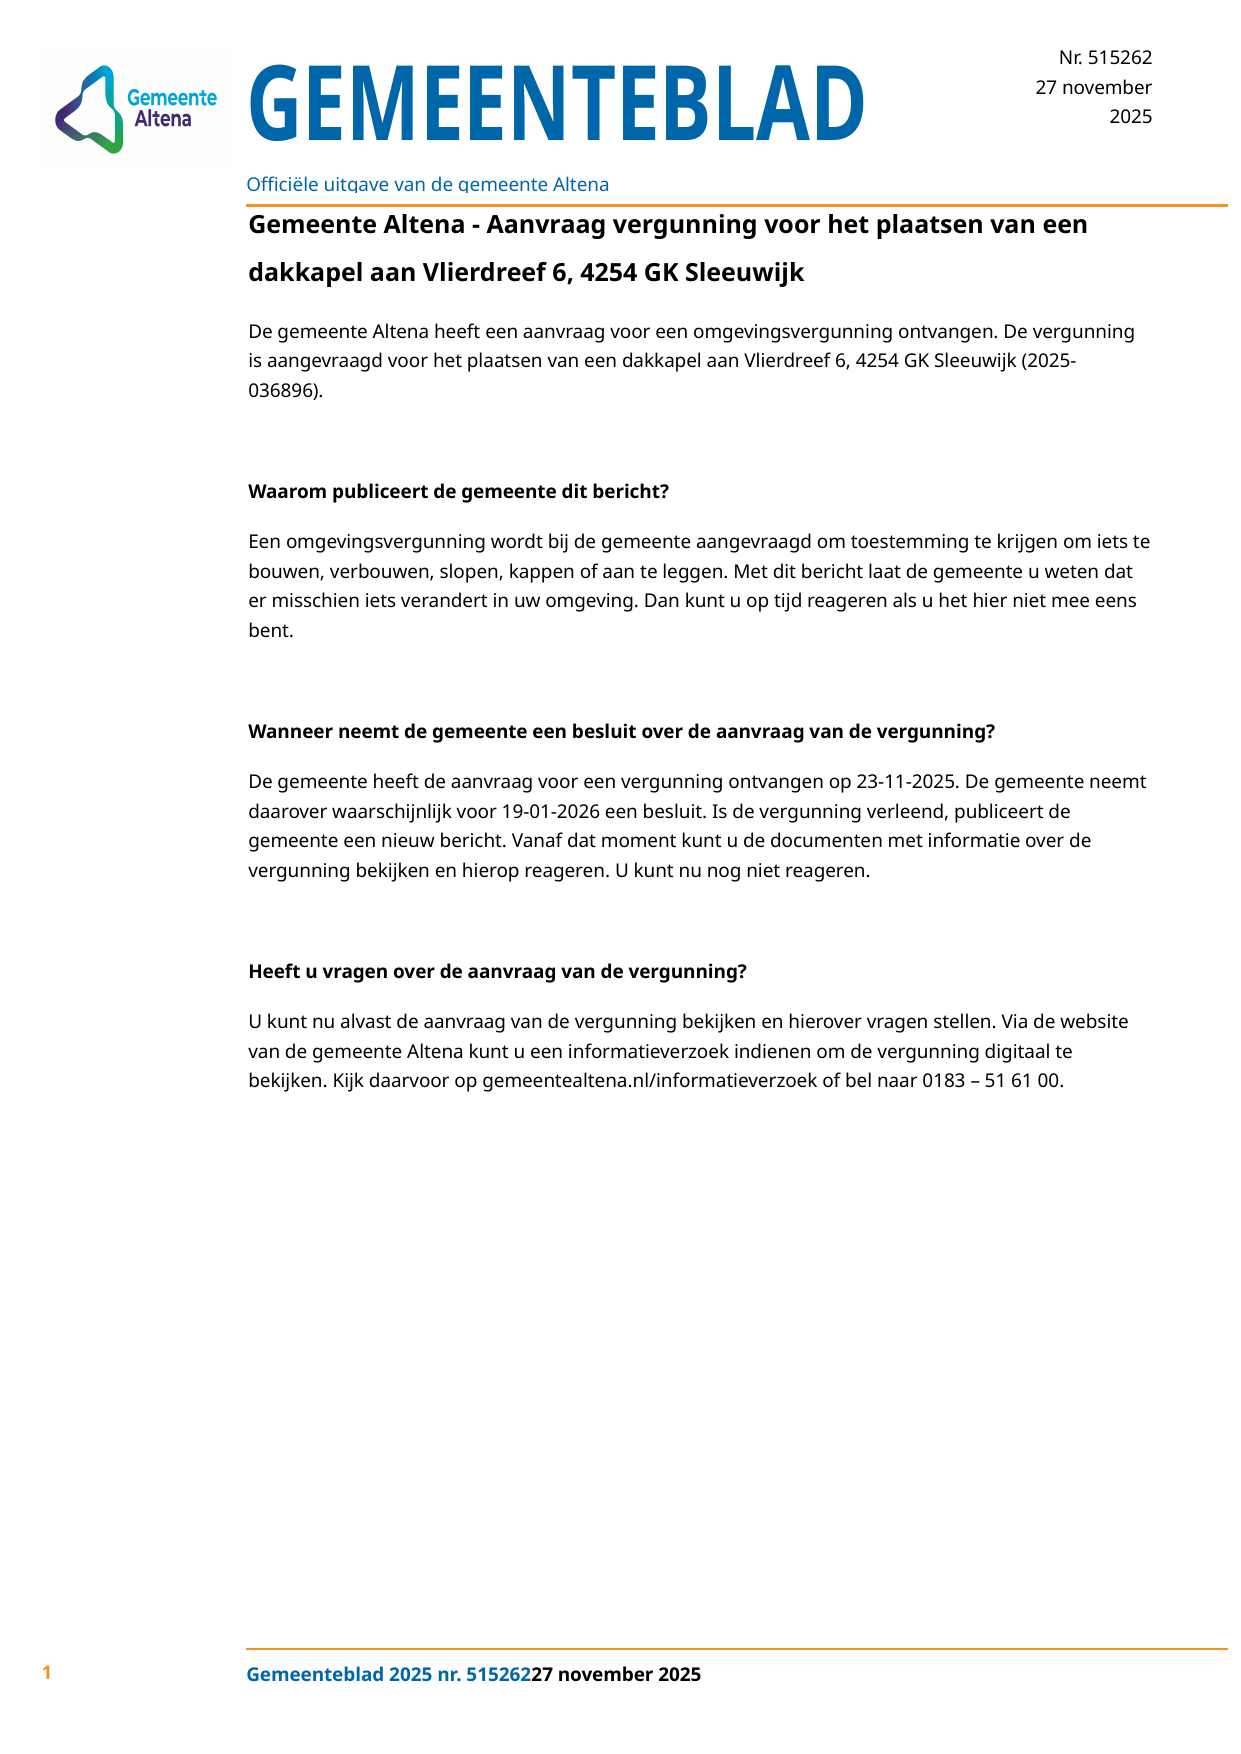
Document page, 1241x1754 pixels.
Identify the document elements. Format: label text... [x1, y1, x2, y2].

text Waarom publiceert de gemeente dit bericht? [248, 478, 1152, 504]
text Een omgevingsvergunning wordt bij de gemeente aangevraagd om toestemming te krijgen om iets te bouwen, verbouwen, slopen, kappen of aan te leggen. Met dit bericht laat de gemeente u weten dat er misschien iets verandert in uw omgeving. Dan kunt u op tijd reageren als u het hier niet mee eens bent. [248, 528, 1152, 643]
text Wanneer neemt de gemeente een besluit over de aanvraag van de vergunning? [248, 718, 1152, 744]
text Gemeente Altena - Aanvraag vergunning voor het plaatsen van een dakkapel aan Vlierdreef 6, 4254 GK Sleeuwijk [248, 207, 1152, 288]
text U kunt nu alvast de aanvraag van de vergunning bekijken en hierover vragen stellen. Via de website van de gemeente Altena kunt u een informatieverzoek indienen om de vergunning digitaal te bekijken. Kijk daarvoor op gemeentealtena.nl/informatieverzoek of bel naar 0183 – 51 61 00. [248, 1008, 1152, 1093]
text De gemeente Altena heeft een aanvraag voor een omgevingsvergunning ontvangen. De vergunning is aangevraagd voor het plaatsen van een dakkapel aan Vlierdreef 6, 4254 GK Sleeuwijk (2025-036896). [248, 318, 1152, 403]
text Heeft u vragen over de aanvraag van de vergunning? [248, 958, 1152, 984]
text De gemeente heeft de aanvraag voor een vergunning ontvangen op 23-11-2025. De gemeente neemt daarover waarschijnlijk voor 19-01-2026 een besluit. Is de vergunning verleend, publiceert de gemeente een nieuw bericht. Vanaf dat moment kunt u de documenten met informatie over de vergunning bekijken en hierop reageren. U kunt nu nog niet reageren. [248, 768, 1152, 883]
picture [41, 47, 231, 172]
